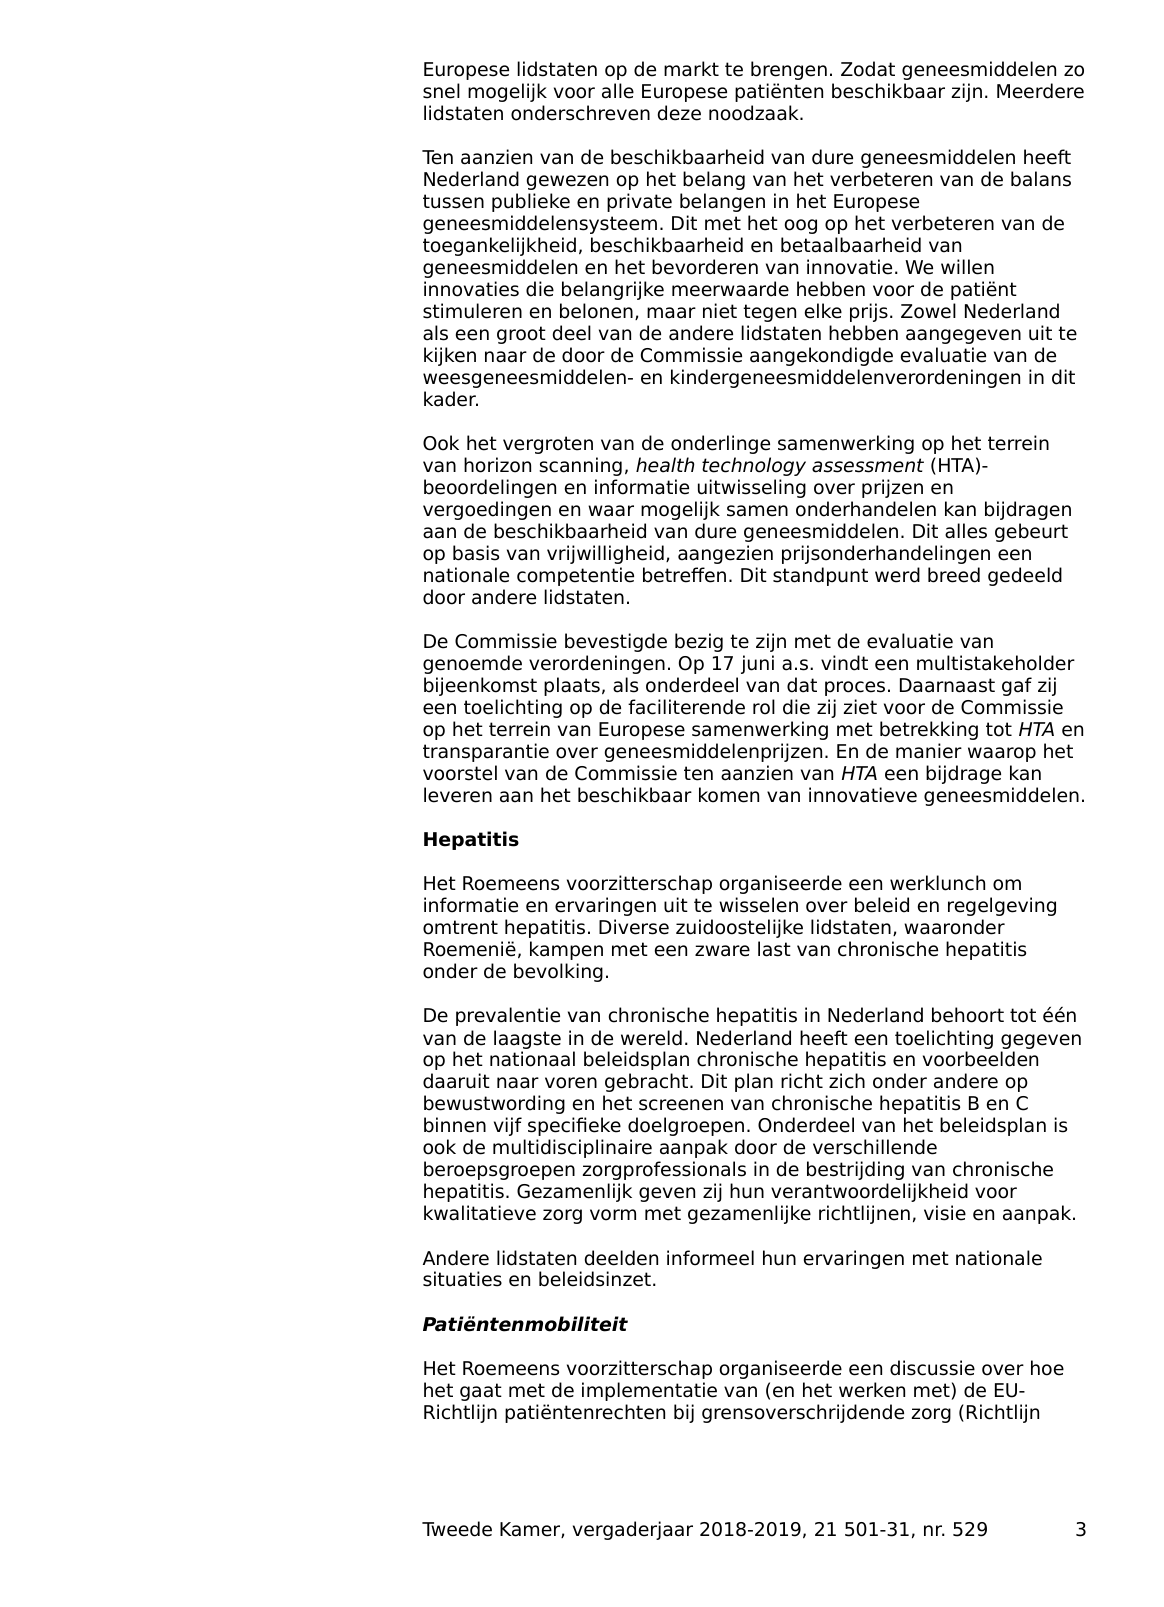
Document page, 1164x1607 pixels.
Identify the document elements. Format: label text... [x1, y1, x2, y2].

text Ten aanzien van de beschikbaarheid van dure geneesmiddelen heeft Nederland gewezen op het belang van het verbeteren van de balans tussen publieke en private belangen in het Europese geneesmiddelensysteem. Dit met het oog op het verbeteren van de toegankelijkheid, beschikbaarheid en betaalbaarheid van geneesmiddelen en het bevorderen van innovatie. We willen innovaties die belangrijke meerwaarde hebben voor de patiënt stimuleren en belonen, maar niet tegen elke prijs. Zowel Nederland als een groot deel van de andere lidstaten hebben aangegeven uit te kijken naar de door de Commissie aangekondigde evaluatie van de weesgeneesmiddelen- en kindergeneesmiddelenverordeningen in dit kader. [422, 147, 1087, 411]
text Europese lidstaten op de markt te brengen. Zodat geneesmiddelen zo snel mogelijk voor alle Europese patiënten beschikbaar zijn. Meerdere lidstaten onderschreven deze noodzaak. [422, 59, 1087, 125]
subtitle Hepatitis [422, 829, 1087, 851]
subtitle Patiëntenmobiliteit [422, 1313, 1087, 1336]
text Andere lidstaten deelden informeel hun ervaringen met nationale situaties en beleidsinzet. [422, 1247, 1087, 1291]
text Het Roemeens voorzitterschap organiseerde een werklunch om informatie en ervaringen uit te wisselen over beleid en regelgeving omtrent hepatitis. Diverse zuidoostelijke lidstaten, waaronder Roemenië, kampen met een zware last van chronische hepatitis onder de bevolking. [422, 873, 1087, 983]
text Ook het vergroten van de onderlinge samenwerking op het terrein van horizon scanning, health technology assessment (HTA)-beoordelingen en informatie uitwisseling over prijzen en vergoedingen en waar mogelijk samen onderhandelen kan bijdragen aan de beschikbaarheid van dure geneesmiddelen. Dit alles gebeurt op basis van vrijwilligheid, aangezien prijsonderhandelingen een nationale competentie betreffen. Dit standpunt werd breed gedeeld door andere lidstaten. [422, 433, 1087, 609]
text De Commissie bevestigde bezig te zijn met de evaluatie van genoemde verordeningen. Op 17 juni a.s. vindt een multistakeholder bijeenkomst plaats, als onderdeel van dat proces. Daarnaast gaf zij een toelichting op de faciliterende rol die zij ziet voor de Commissie op het terrein van Europese samenwerking met betrekking tot HTA en transparantie over geneesmiddelenprijzen. En de manier waarop het voorstel van de Commissie ten aanzien van HTA een bijdrage kan leveren aan het beschikbaar komen van innovatieve geneesmiddelen. [422, 631, 1087, 807]
text De prevalentie van chronische hepatitis in Nederland behoort tot één van de laagste in de wereld. Nederland heeft een toelichting gegeven op het nationaal beleidsplan chronische hepatitis en voorbeelden daaruit naar voren gebracht. Dit plan richt zich onder andere op bewustwording en het screenen van chronische hepatitis B en C binnen vijf specifieke doelgroepen. Onderdeel van het beleidsplan is ook de multidisciplinaire aanpak door de verschillende beroepsgroepen zorgprofessionals in de bestrijding van chronische hepatitis. Gezamenlijk geven zij hun verantwoordelijkheid voor kwalitatieve zorg vorm met gezamenlijke richtlijnen, visie en aanpak. [422, 1005, 1087, 1225]
text Het Roemeens voorzitterschap organiseerde een discussie over hoe het gaat met de implementatie van (en het werken met) de EU-Richtlijn patiëntenrechten bij grensoverschrijdende zorg (Richtlijn [422, 1358, 1087, 1424]
